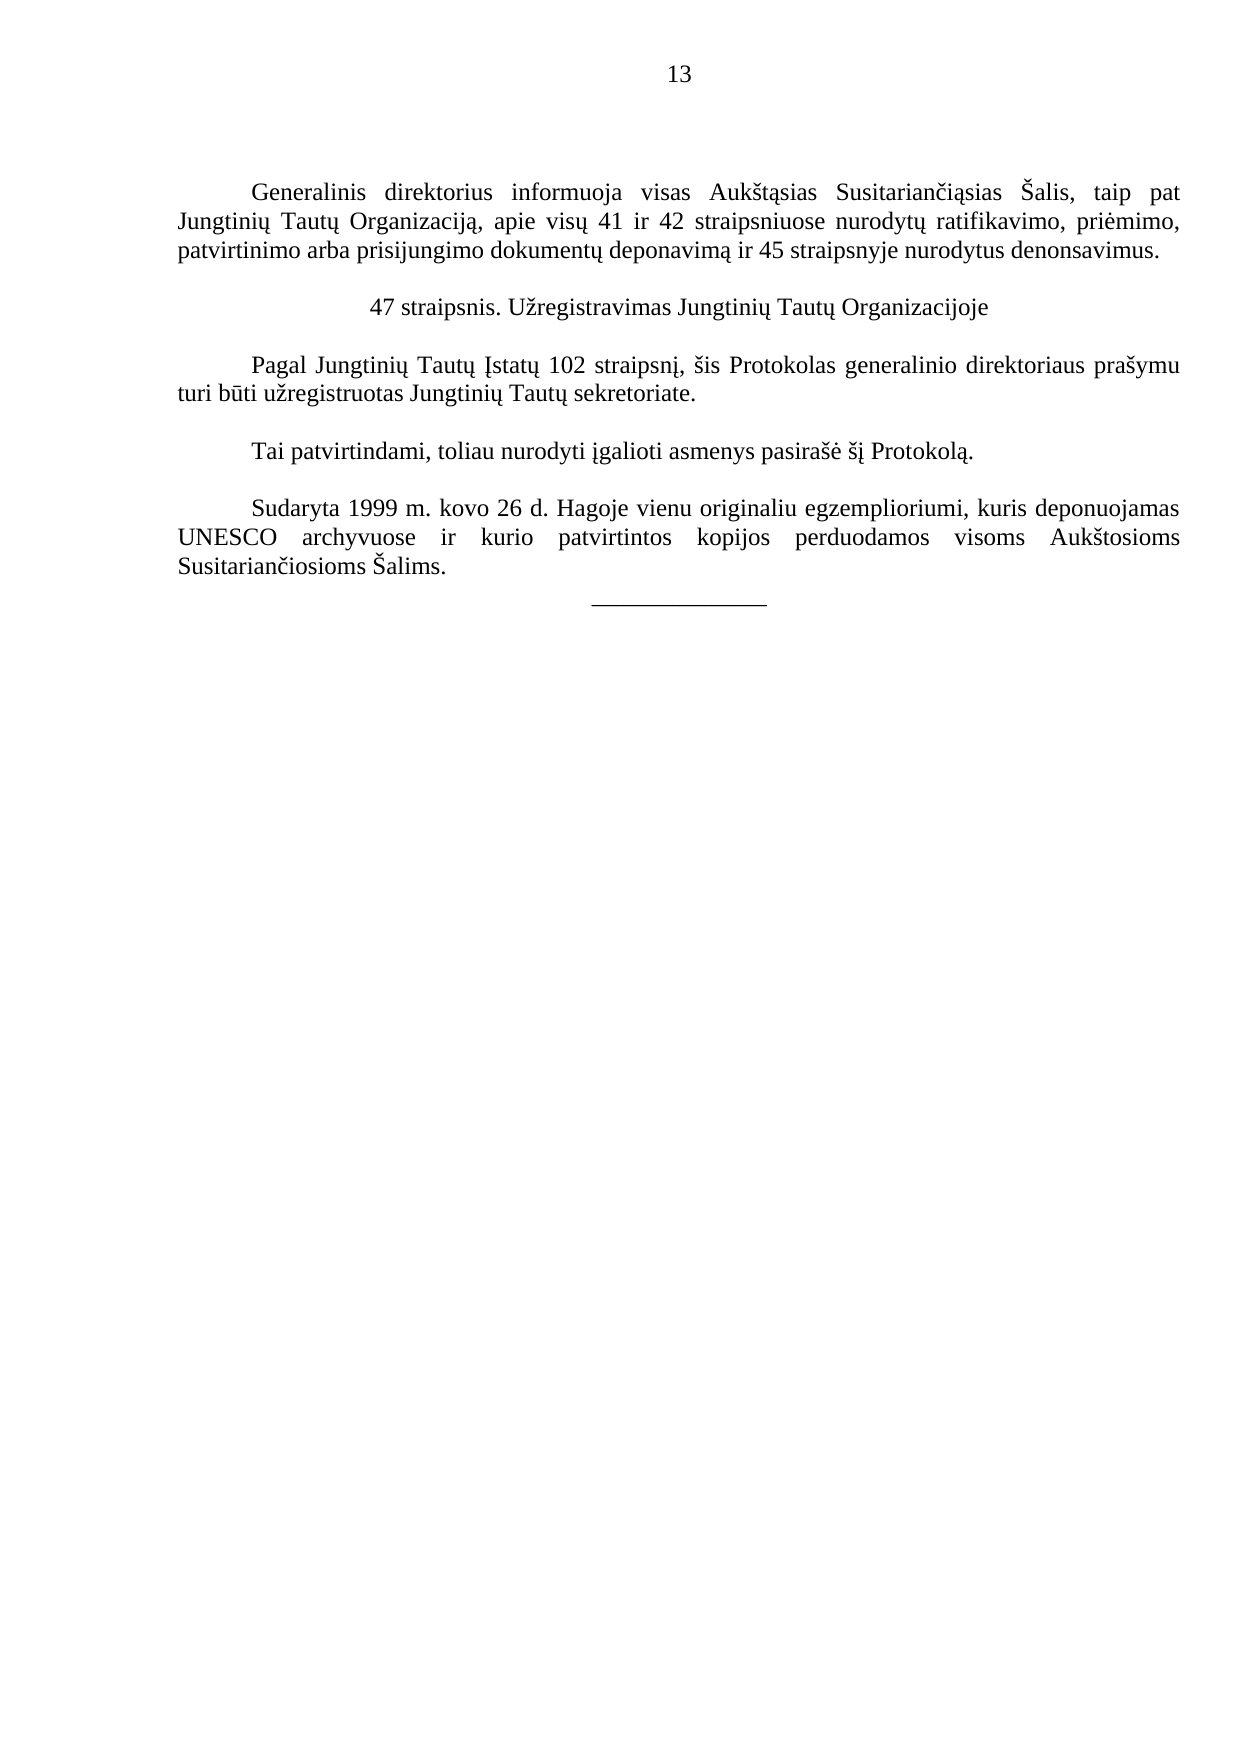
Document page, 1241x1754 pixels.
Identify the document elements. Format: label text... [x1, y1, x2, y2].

text 47 straipsnis. Užregistravimas Jungtinių Tautų Organizacijoje [177, 292, 1181, 321]
text ______________ [177, 580, 1181, 608]
text Generalinis direktorius informuoja visas Aukštąsias Susitariančiąsias Šalis, taip pat Jungtinių Tautų Organizaciją, apie visų 41 ir 42 straipsniuose nurodytų ratifikavimo, priėmimo, patvirtinimo arba prisijungimo dokumentų deponavimą ir 45 straipsnyje nurodytus denonsavimus. [177, 177, 1181, 263]
text Sudaryta 1999 m. kovo 26 d. Hagoje vienu originaliu egzemplioriumi, kuris deponuojamas UNESCO archyvuose ir kurio patvirtintos kopijos perduodamos visoms Aukštosioms Susitariančiosioms Šalims. [177, 493, 1181, 580]
text Pagal Jungtinių Tautų Įstatų 102 straipsnį, šis Protokolas generalinio direktoriaus prašymu turi būti užregistruotas Jungtinių Tautų sekretoriate. [177, 350, 1181, 407]
text Tai patvirtindami, toliau nurodyti įgalioti asmenys pasirašė šį Protokolą. [177, 436, 1181, 465]
